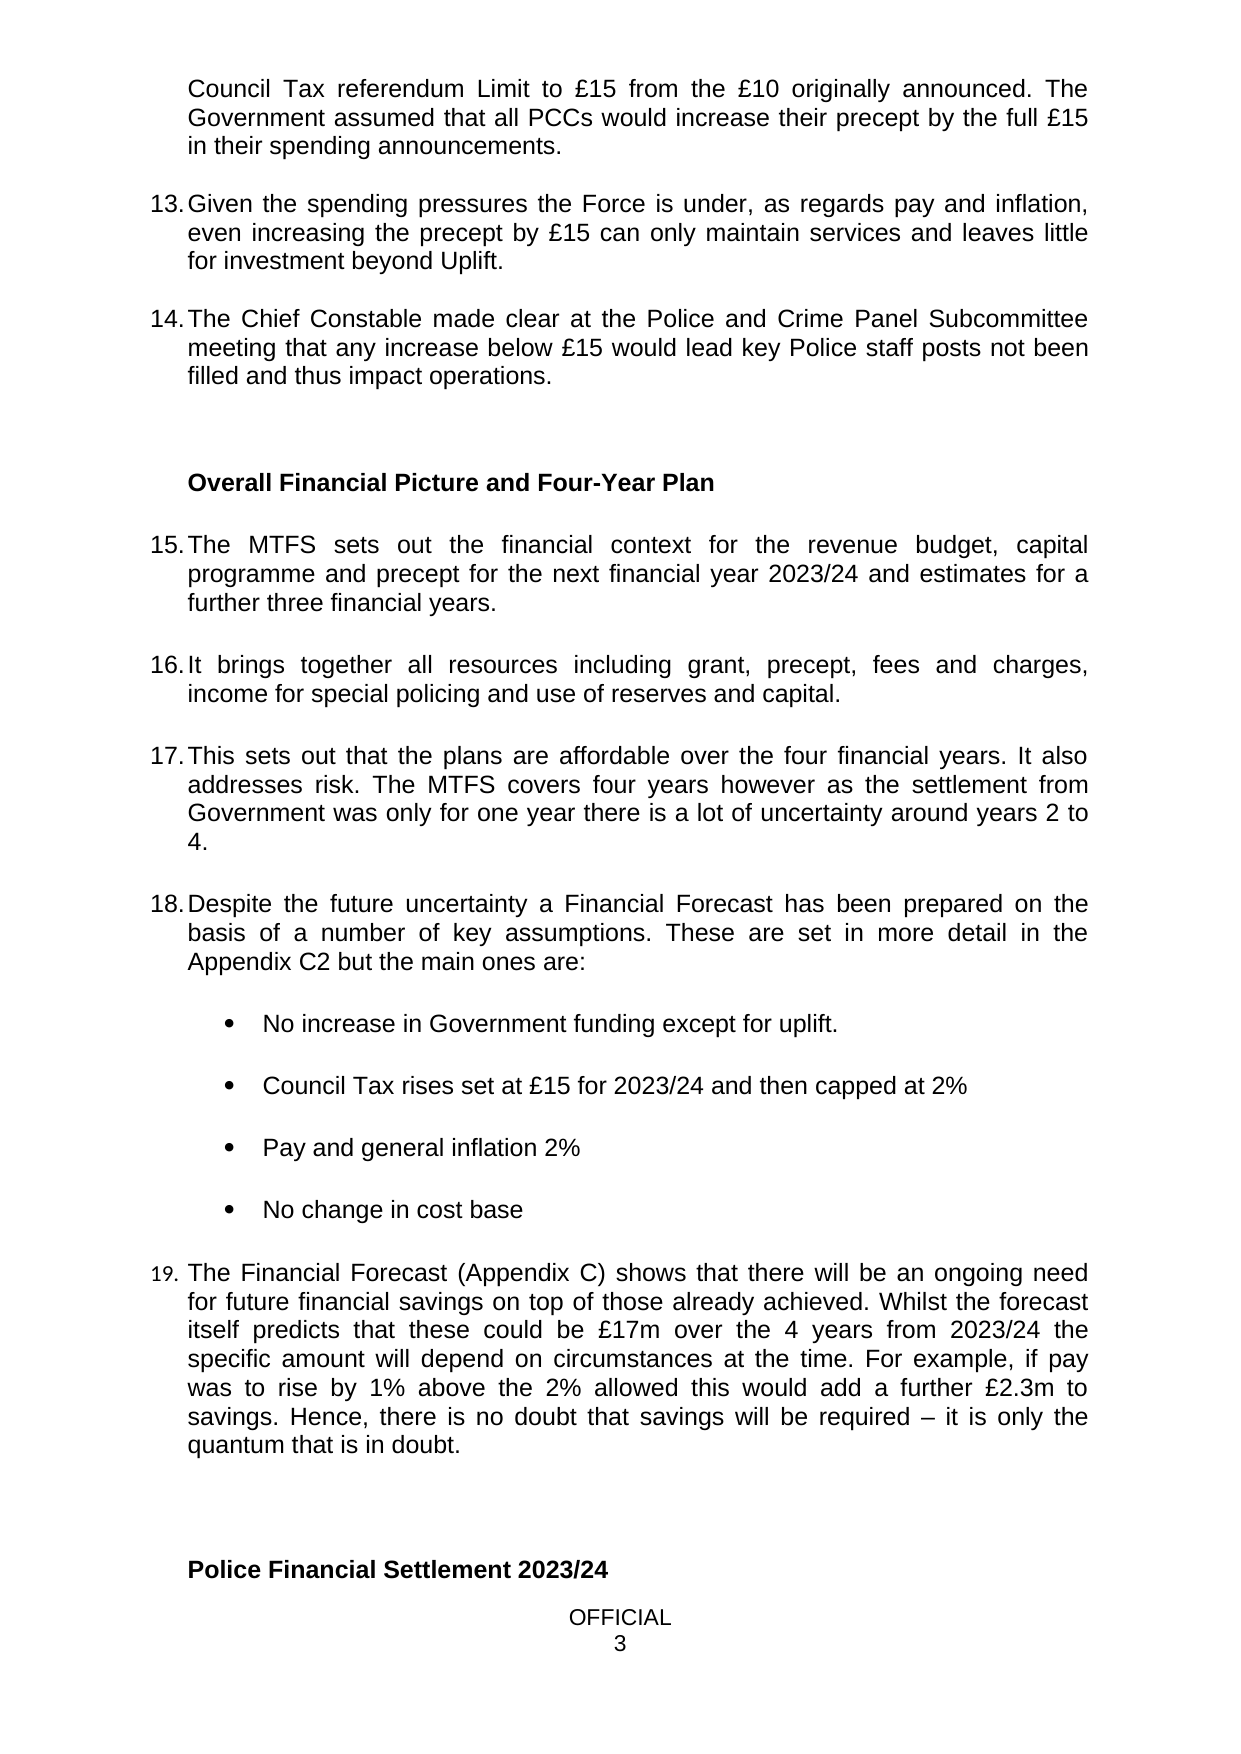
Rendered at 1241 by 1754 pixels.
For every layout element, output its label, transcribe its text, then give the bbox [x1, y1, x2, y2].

list The Chief Constable made clear at the Police and Crime Panel Subcommittee meeting that any increase below £15 would lead key Police staff posts not been filled and thus impact operations. [150, 304, 1090, 390]
text Police Financial Settlement 2023/24 [187, 1555, 1090, 1583]
list It brings together all resources including grant, precept, fees and charges, income for special policing and use of reserves and capital. [150, 650, 1090, 708]
list Despite the future uncertainty a Financial Forecast has been prepared on the basis of a number of key assumptions. These are set in more detail in the Appendix C2 but the main ones are: [150, 889, 1090, 976]
list Council Tax rises set at £15 for 2023/24 and then capped at 2% [225, 1071, 1090, 1100]
list This sets out that the plans are affordable over the four financial years. It also addresses risk. The MTFS covers four years however as the settlement from Government was only for one year there is a lot of uncertainty around years 2 to 4. [150, 741, 1090, 856]
list Council Tax referendum Limit to £15 from the £10 originally announced. The Government assumed that all PCCs would increase their precept by the full £15 in their spending announcements. [150, 74, 1090, 160]
list No increase in Government funding except for uplift. [225, 1009, 1090, 1038]
list Given the spending pressures the Force is under, as regards pay and inflation, even increasing the precept by £15 can only maintain services and leaves little for investment beyond Uplift. [150, 189, 1090, 275]
list Pay and general inflation 2% [225, 1133, 1090, 1162]
list The Financial Forecast (Appendix C) shows that there will be an ongoing need for future financial savings on top of those already achieved. Whilst the forecast itself predicts that these could be £17m over the 4 years from 2023/24 the specific amount will depend on circumstances at the time. For example, if pay was to rise by 1% above the 2% allowed this would add a further £2.3m to savings. Hence, there is no doubt that savings will be required – it is only the quantum that is in doubt. [150, 1258, 1090, 1459]
list No change in cost base [225, 1195, 1090, 1224]
text Overall Financial Picture and Four-Year Plan [187, 468, 1090, 497]
list The MTFS sets out the financial context for the revenue budget, capital programme and precept for the next financial year 2023/24 and estimates for a further three financial years. [150, 531, 1090, 617]
